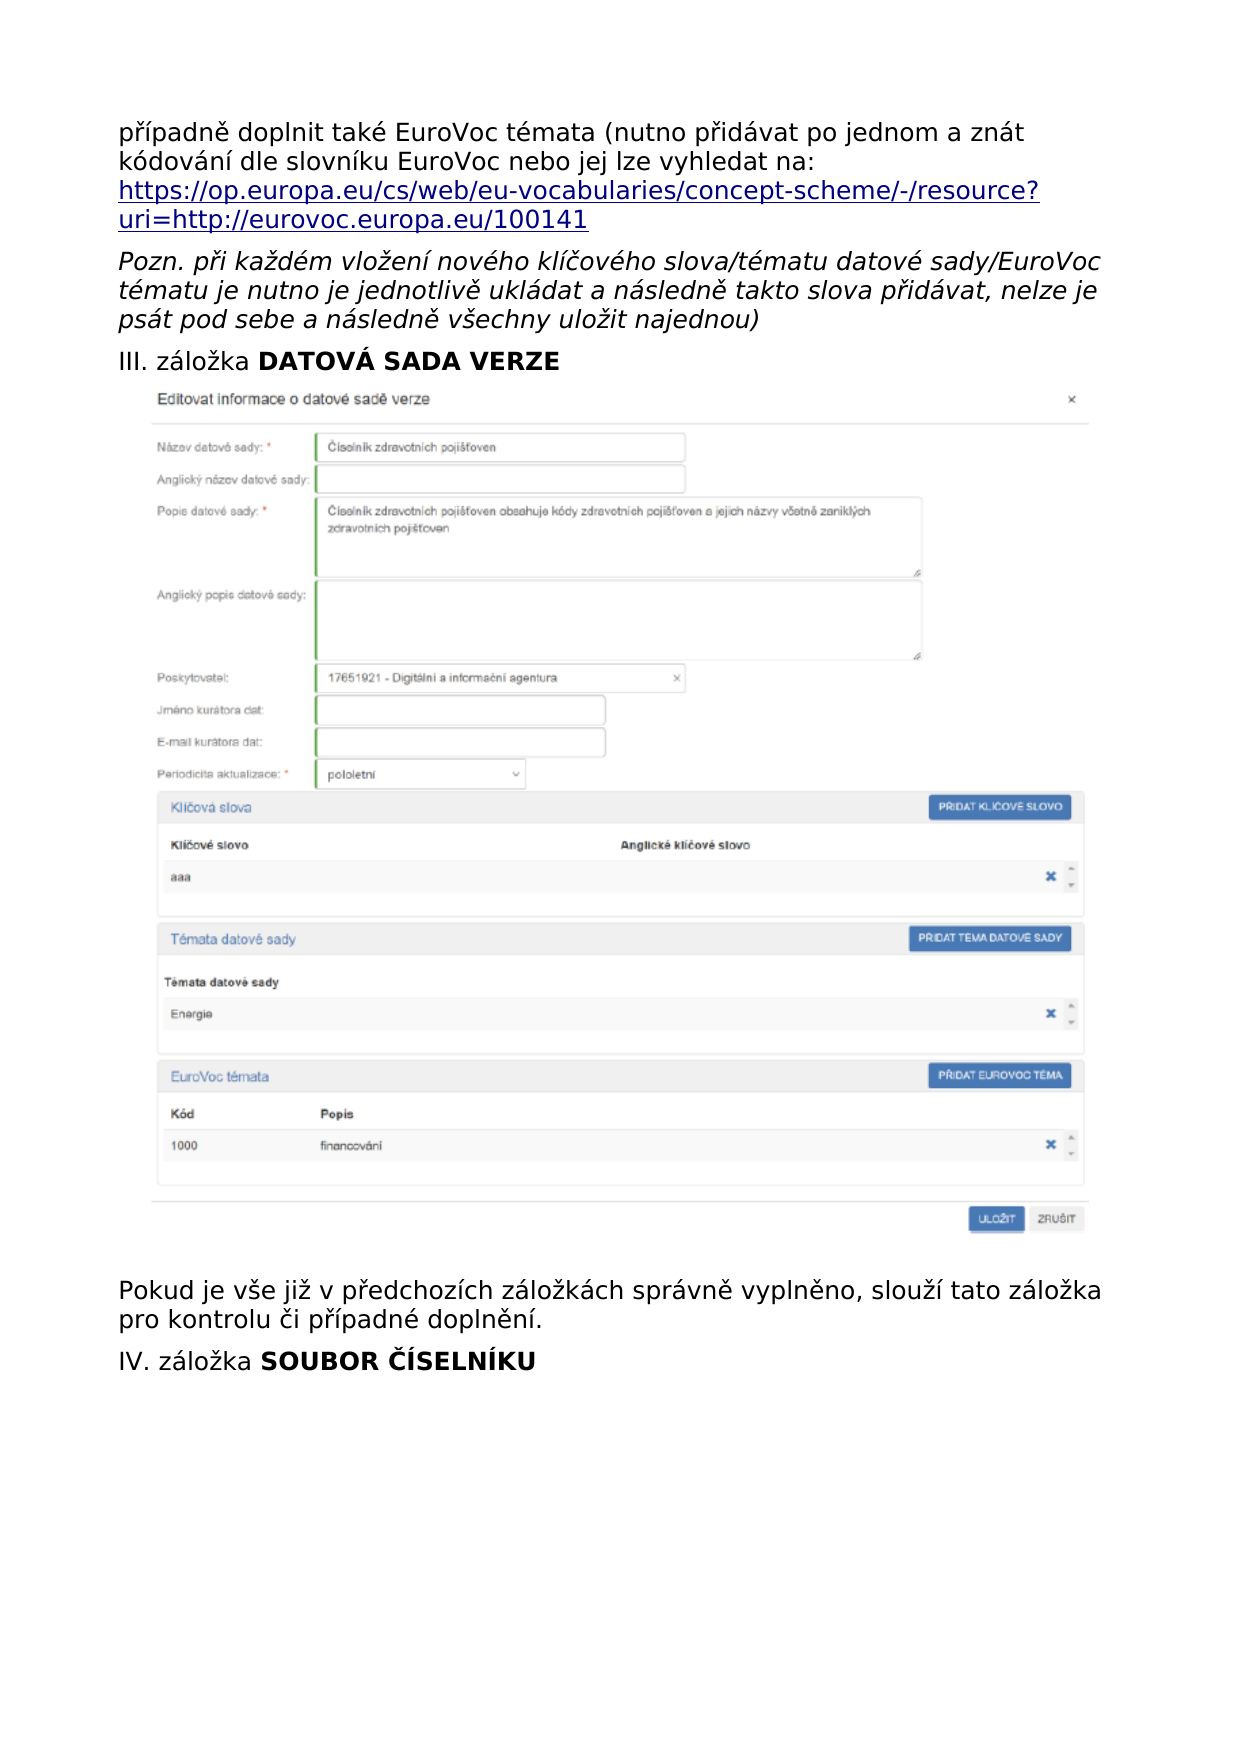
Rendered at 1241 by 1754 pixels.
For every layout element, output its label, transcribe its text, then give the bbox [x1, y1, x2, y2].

text Pokud je vše již v předchozích záložkách správně vyplněno, slouží tato záložka pro kontrolu či případné doplnění. [118, 1276, 1122, 1334]
text IV. záložka SOUBOR ČÍSELNÍKU [118, 1347, 1122, 1376]
text případně doplnit také EuroVoc témata (nutno přidávat po jednom a znát kódování dle slovníku EuroVoc nebo jej lze vyhledat na: https://op.europa.eu/cs/web/eu-vocabularies/concept-scheme/-/resource?uri=http://eurovoc.europa.eu/100141 [118, 118, 1122, 235]
picture [151, 388, 1089, 1235]
text III. záložka DATOVÁ SADA VERZE [118, 347, 1122, 376]
text Pozn. při každém vložení nového klíčového slova/tématu datové sady/EuroVoc tématu je nutno je jednotlivě ukládat a následně takto slova přidávat, nelze je psát pod sebe a následně všechny uložit najednou) [118, 247, 1122, 335]
